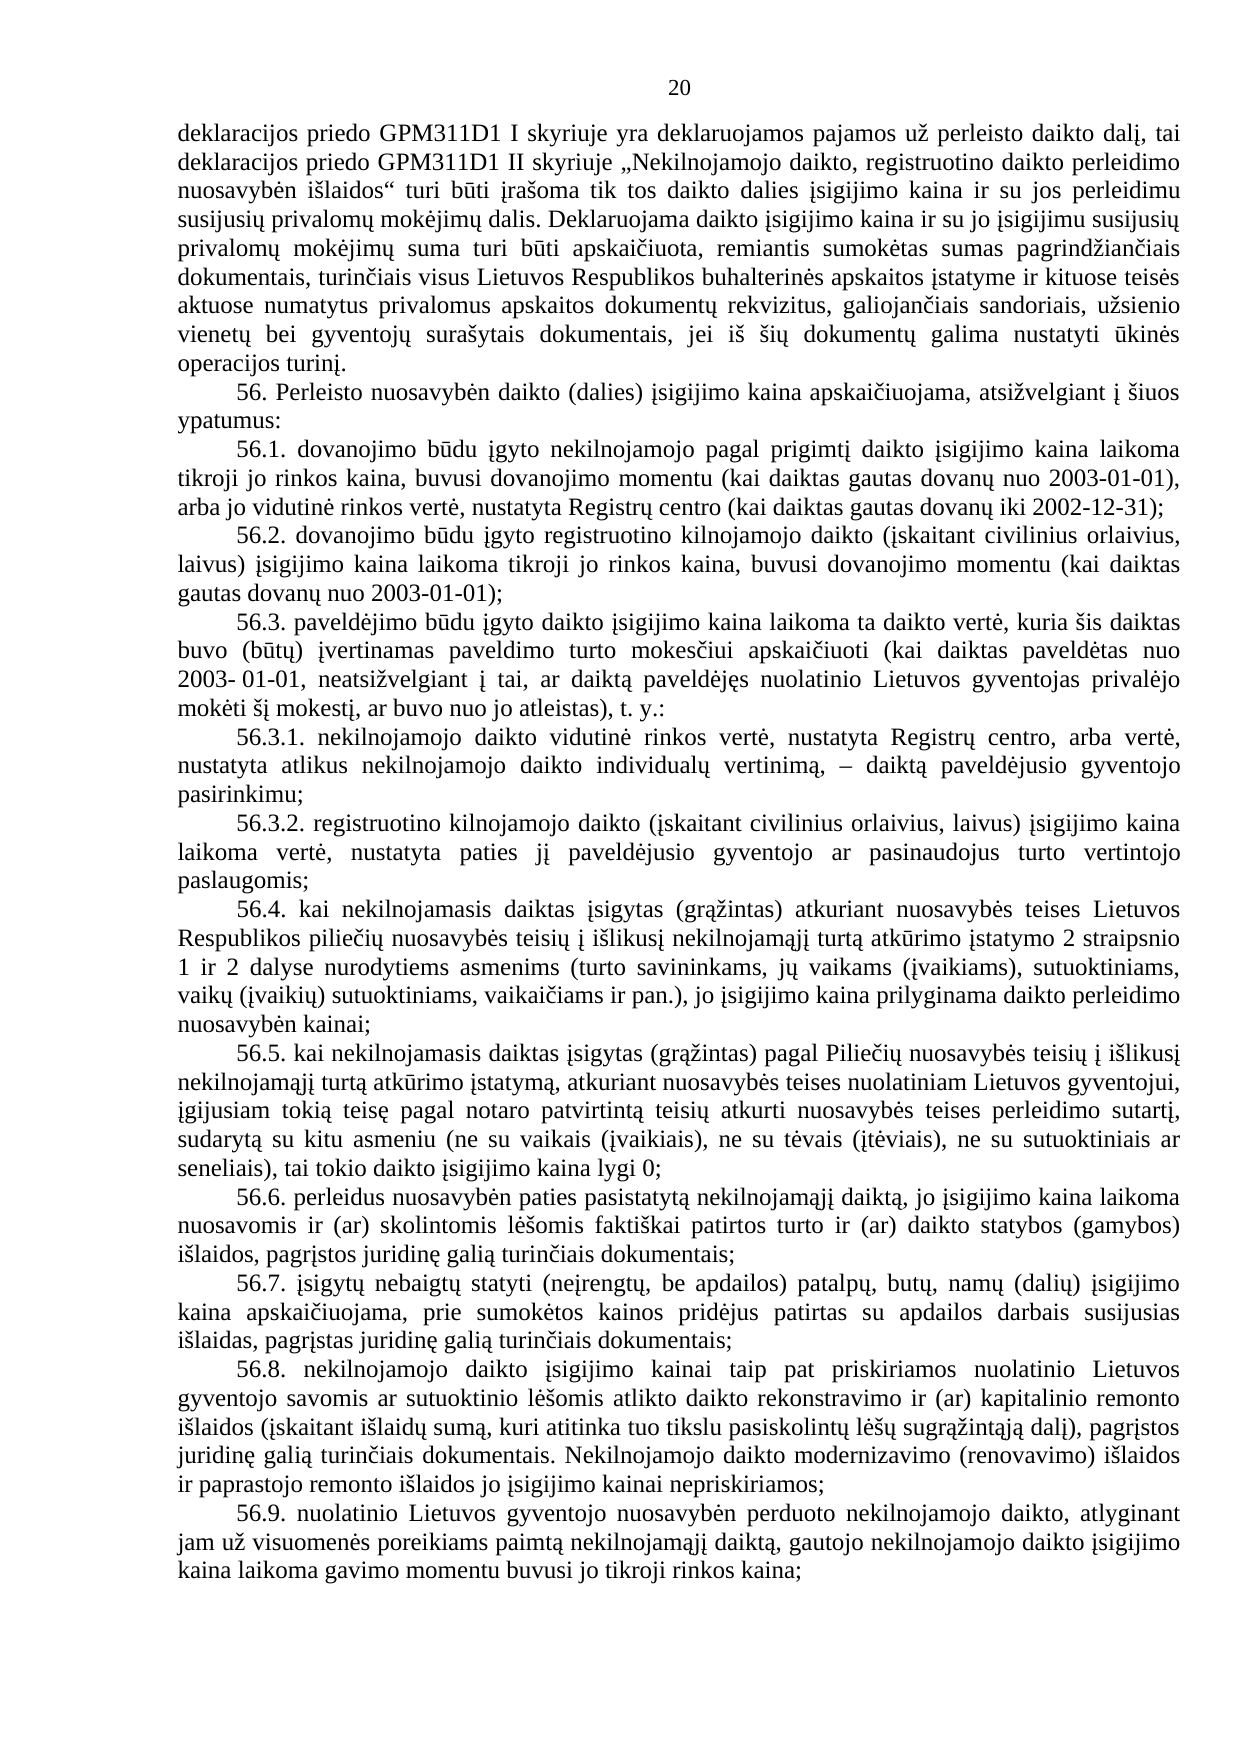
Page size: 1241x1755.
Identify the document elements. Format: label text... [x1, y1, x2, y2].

text 56.3.2. registruotino kilnojamojo daikto (įskaitant civilinius orlaivius, laivus) įsigijimo kaina laikoma vertė, nustatyta paties jį paveldėjusio gyventojo ar pasinaudojus turto vertintojo paslaugomis; [177, 808, 1181, 894]
text 56.9. nuolatinio Lietuvos gyventojo nuosavybėn perduoto nekilnojamojo daikto, atlyginant jam už visuomenės poreikiams paimtą nekilnojamąjį daiktą, gautojo nekilnojamojo daikto įsigijimo kaina laikoma gavimo momentu buvusi jo tikroji rinkos kaina; [177, 1498, 1181, 1584]
text 56.6. perleidus nuosavybėn paties pasistatytą nekilnojamąjį daiktą, jo įsigijimo kaina laikoma nuosavomis ir (ar) skolintomis lėšomis faktiškai patirtos turto ir (ar) daikto statybos (gamybos) išlaidos, pagrįstos juridinę galią turinčiais dokumentais; [177, 1182, 1181, 1268]
text 56.8. nekilnojamojo daikto įsigijimo kainai taip pat priskiriamos nuolatinio Lietuvos gyventojo savomis ar sutuoktinio lėšomis atlikto daikto rekonstravimo ir (ar) kapitalinio remonto išlaidos (įskaitant išlaidų sumą, kuri atitinka tuo tikslu pasiskolintų lėšų sugrąžintąją dalį), pagrįstos juridinę galią turinčiais dokumentais. Nekilnojamojo daikto modernizavimo (renovavimo) išlaidos ir paprastojo remonto išlaidos jo įsigijimo kainai nepriskiriamos; [177, 1354, 1181, 1498]
text 56.3.1. nekilnojamojo daikto vidutinė rinkos vertė, nustatyta Registrų centro, arba vertė, nustatyta atlikus nekilnojamojo daikto individualų vertinimą, – daiktą paveldėjusio gyventojo pasirinkimu; [177, 722, 1181, 808]
text 56.1. dovanojimo būdu įgyto nekilnojamojo pagal prigimtį daikto įsigijimo kaina laikoma tikroji jo rinkos kaina, buvusi dovanojimo momentu (kai daiktas gautas dovanų nuo 2003-01-01), arba jo vidutinė rinkos vertė, nustatyta Registrų centro (kai daiktas gautas dovanų iki 2002-12-31); [177, 434, 1181, 521]
text deklaracijos priedo GPM311D1 I skyriuje yra deklaruojamos pajamos už perleisto daikto dalį, tai deklaracijos priedo GPM311D1 II skyriuje „Nekilnojamojo daikto, registruotino daikto perleidimo nuosavybėn išlaidos“ turi būti įrašoma tik tos daikto dalies įsigijimo kaina ir su jos perleidimu susijusių privalomų mokėjimų dalis. Deklaruojama daikto įsigijimo kaina ir su jo įsigijimu susijusių privalomų mokėjimų suma turi būti apskaičiuota, remiantis sumokėtas sumas pagrindžiančiais dokumentais, turinčiais visus Lietuvos Respublikos buhalterinės apskaitos įstatyme ir kituose teisės aktuose numatytus privalomus apskaitos dokumentų rekvizitus, galiojančiais sandoriais, užsienio vienetų bei gyventojų surašytais dokumentais, jei iš šių dokumentų galima nustatyti ūkinės operacijos turinį. [177, 118, 1181, 377]
text 56.3. paveldėjimo būdu įgyto daikto įsigijimo kaina laikoma ta daikto vertė, kuria šis daiktas buvo (būtų) įvertinamas paveldimo turto mokesčiui apskaičiuoti (kai daiktas paveldėtas nuo 2003- 01-01, neatsižvelgiant į tai, ar daiktą paveldėjęs nuolatinio Lietuvos gyventojas privalėjo mokėti šį mokestį, ar buvo nuo jo atleistas), t. y.: [177, 607, 1181, 722]
text 56.4. kai nekilnojamasis daiktas įsigytas (grąžintas) atkuriant nuosavybės teises Lietuvos Respublikos piliečių nuosavybės teisių į išlikusį nekilnojamąjį turtą atkūrimo įstatymo 2 straipsnio 1 ir 2 dalyse nurodytiems asmenims (turto savininkams, jų vaikams (įvaikiams), sutuoktiniams, vaikų (įvaikių) sutuoktiniams, vaikaičiams ir pan.), jo įsigijimo kaina prilyginama daikto perleidimo nuosavybėn kainai; [177, 894, 1181, 1038]
text 56.5. kai nekilnojamasis daiktas įsigytas (grąžintas) pagal Piliečių nuosavybės teisių į išlikusį nekilnojamąjį turtą atkūrimo įstatymą, atkuriant nuosavybės teises nuolatiniam Lietuvos gyventojui, įgijusiam tokią teisę pagal notaro patvirtintą teisių atkurti nuosavybės teises perleidimo sutartį, sudarytą su kitu asmeniu (ne su vaikais (įvaikiais), ne su tėvais (įtėviais), ne su sutuoktiniais ar seneliais), tai tokio daikto įsigijimo kaina lygi 0; [177, 1038, 1181, 1182]
text 56. Perleisto nuosavybėn daikto (dalies) įsigijimo kaina apskaičiuojama, atsižvelgiant į šiuos ypatumus: [177, 377, 1181, 434]
text 56.2. dovanojimo būdu įgyto registruotino kilnojamojo daikto (įskaitant civilinius orlaivius, laivus) įsigijimo kaina laikoma tikroji jo rinkos kaina, buvusi dovanojimo momentu (kai daiktas gautas dovanų nuo 2003-01-01); [177, 521, 1181, 607]
text 56.7. įsigytų nebaigtų statyti (neįrengtų, be apdailos) patalpų, butų, namų (dalių) įsigijimo kaina apskaičiuojama, prie sumokėtos kainos pridėjus patirtas su apdailos darbais susijusias išlaidas, pagrįstas juridinę galią turinčiais dokumentais; [177, 1268, 1181, 1354]
